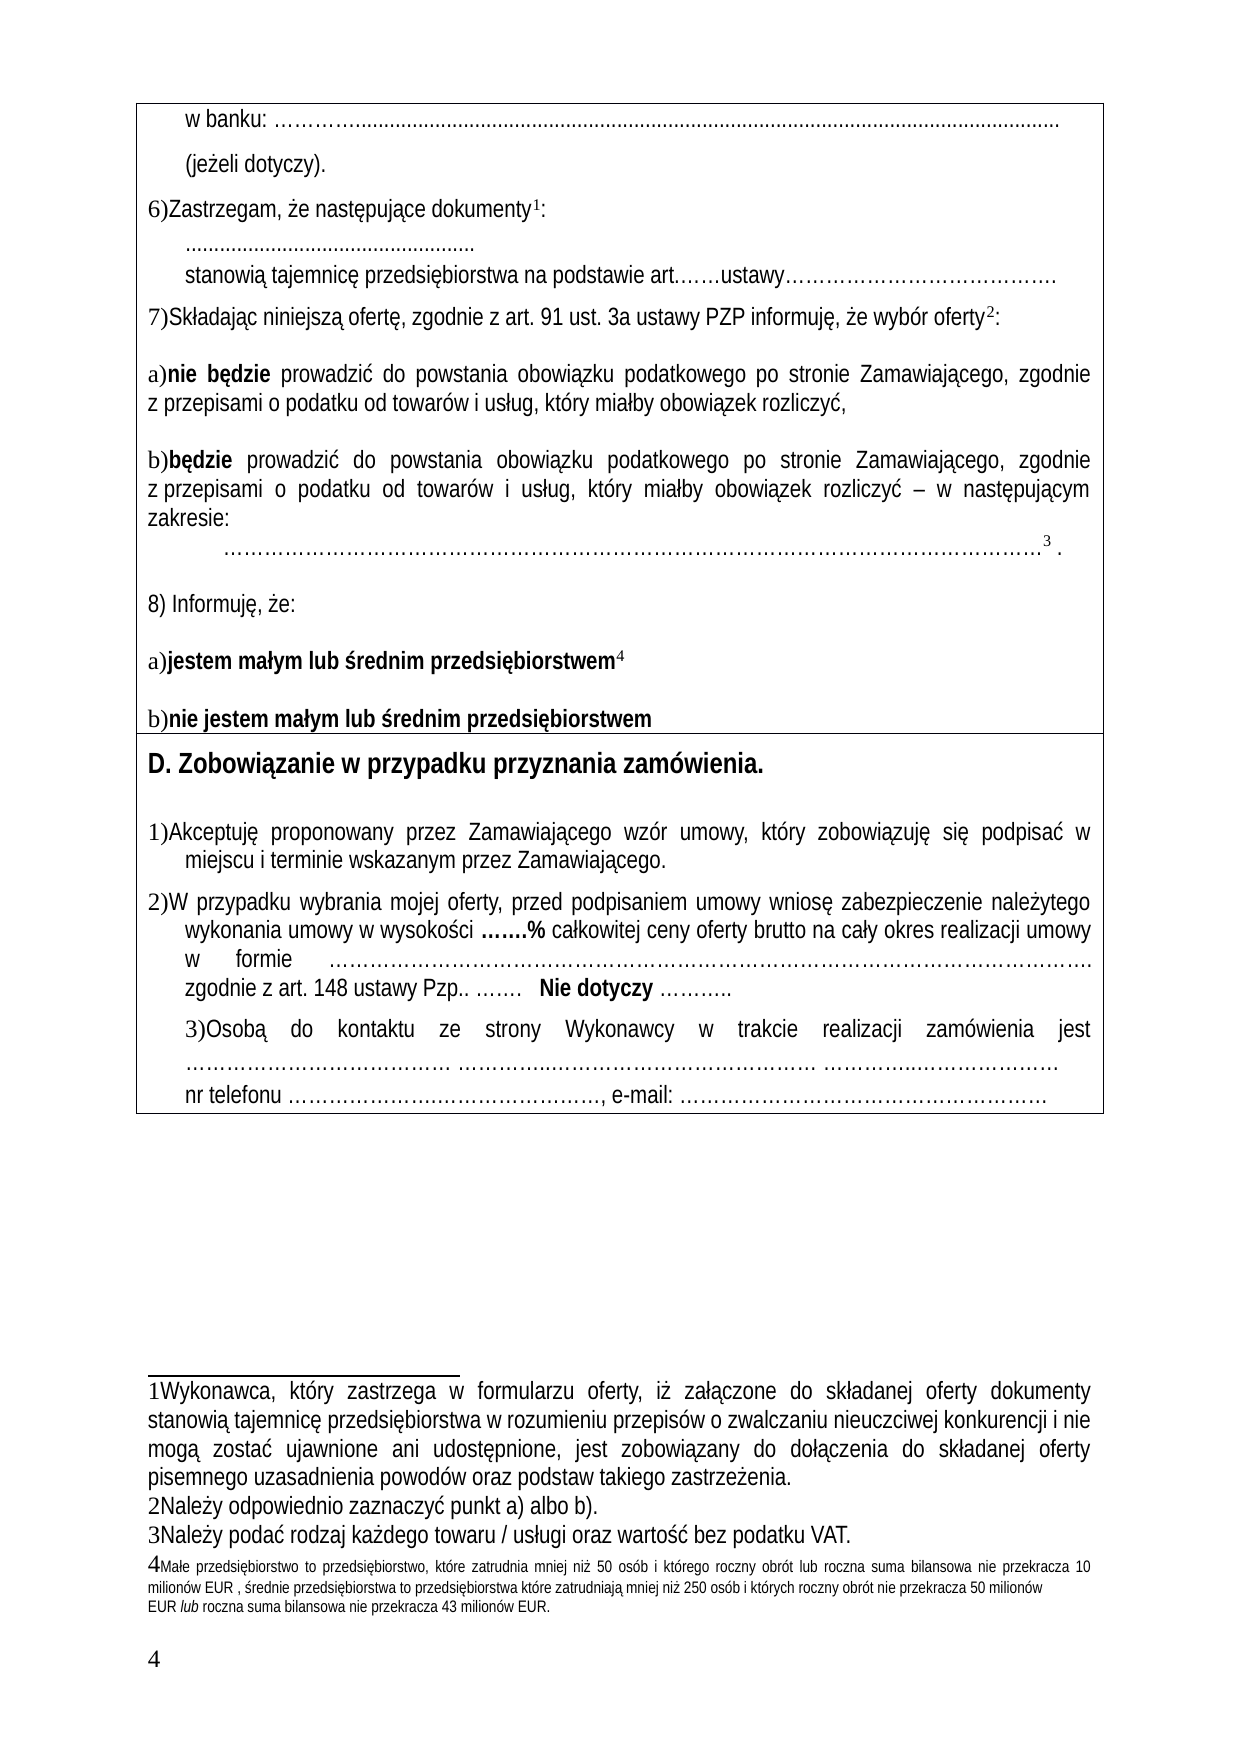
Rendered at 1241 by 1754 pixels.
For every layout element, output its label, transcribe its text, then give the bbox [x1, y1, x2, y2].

table_cell w banku: …………............................................................................................................................ (jeżeli dotyczy). Zastrzegam, że następujące dokumenty: ................................................... stanowią tajemnicę przedsiębiorstwa na podstawie art.……ustawy…………………………………. Składając niniejszą ofertę, zgodnie z art. 91 ust. 3a ustawy PZP informuję, że wybór oferty: nie będzie prowadzić do powstania obowiązku podatkowego po stronie Zamawiającego, zgodnie z przepisami o podatku od towarów i usług, który miałby obowiązek rozliczyć, będzie prowadzić do powstania obowiązku podatkowego po stronie Zamawiającego, zgodnie z przepisami o podatku od towarów i usług, który miałby obowiązek rozliczyć – w następującym zakresie: ………………………………………………………………………………………………………… . 8) Informuję, że: jestem małym lub średnim przedsiębiorstwem nie jestem małym lub średnim przedsiębiorstwem [137, 104, 1103, 733]
table_cell D. Zobowiązanie w przypadku przyznania zamówienia. Akceptuję proponowany przez Zamawiającego wzór umowy, który zobowiązuję się podpisać w miejscu i terminie wskazanym przez Zamawiającego. W przypadku wybrania mojej oferty, przed podpisaniem umowy wniosę zabezpieczenie należytego wykonania umowy w wysokości …….% całkowitej ceny oferty brutto na cały okres realizacji umowy w formie …………………………………………………………………………………………………. zgodnie z art. 148 ustawy Pzp.. ……. Nie dotyczy ……….. Osobą do kontaktu ze strony Wykonawcy w trakcie realizacji zamówienia jest ………………………………… …………..………………………………… …………..………………… nr telefonu ………………….……………………, e-mail: ……………………………………………… [137, 734, 1103, 1113]
